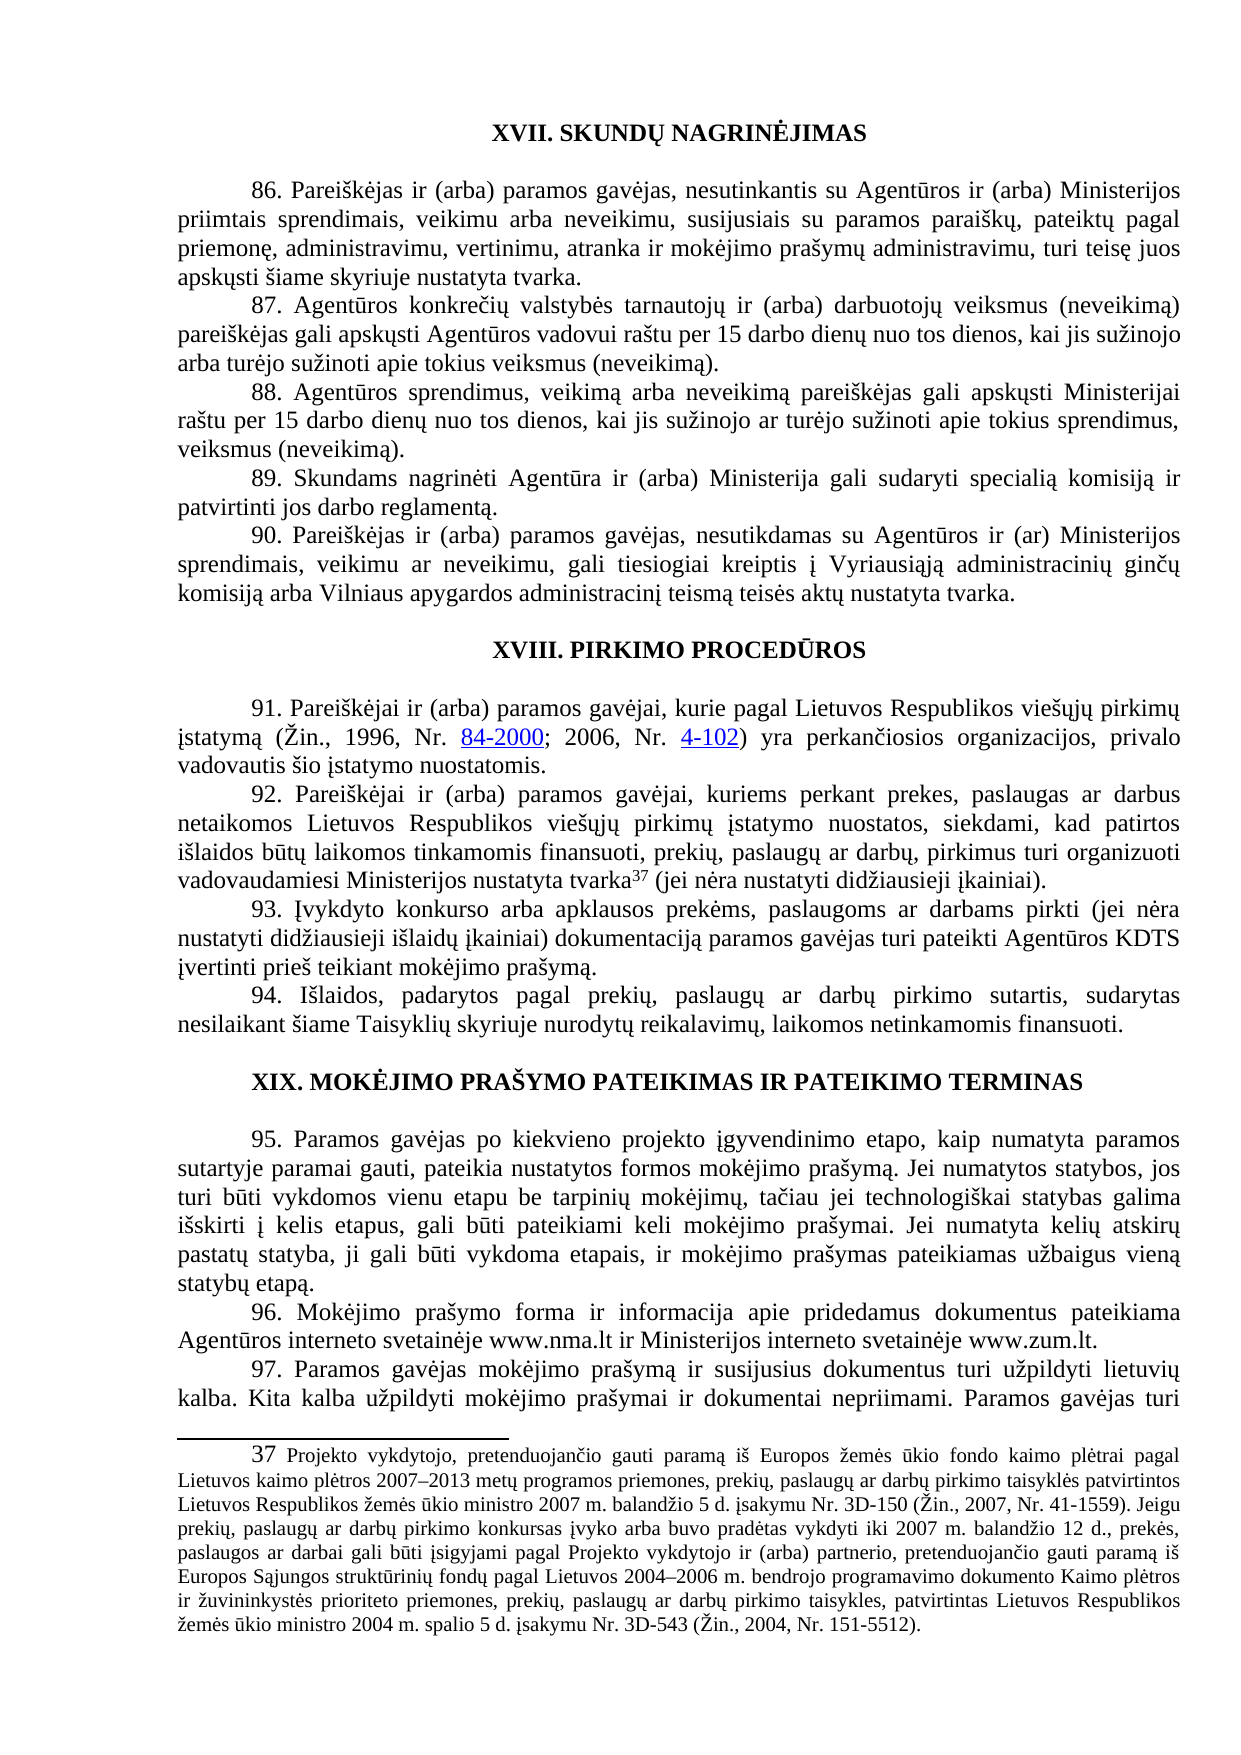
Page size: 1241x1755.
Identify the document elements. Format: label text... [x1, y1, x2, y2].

text Projekto vykdytojo, pretenduojančio gauti paramą iš Europos žemės ūkio fondo kaimo plėtrai pagal Lietuvos kaimo plėtros 2007–2013 metų programos priemones, prekių, paslaugų ar darbų pirkimo taisyklės patvirtintos Lietuvos Respublikos žemės ūkio ministro 2007 m. balandžio 5 d. įsakymu Nr. 3D-150 (Žin., 2007, Nr. 41-1559). Jeigu prekių, paslaugų ar darbų pirkimo konkursas įvyko arba buvo pradėtas vykdyti iki 2007 m. balandžio 12 d., prekės, paslaugos ar darbai gali būti įsigyjami pagal Projekto vykdytojo ir (arba) partnerio, pretenduojančio gauti paramą iš Europos Sąjungos struktūrinių fondų pagal Lietuvos 2004–2006 m. bendrojo programavimo dokumento Kaimo plėtros ir žuvininkystės prioriteto priemones, prekių, paslaugų ar darbų pirkimo taisykles, patvirtintas Lietuvos Respublikos žemės ūkio ministro 2004 m. spalio 5 d. įsakymu Nr. 3D-543 (Žin., 2004, Nr. 151-5512). [177, 1439, 1181, 1636]
text 92. Pareiškėjai ir (arba) paramos gavėjai, kuriems perkant prekes, paslaugas ar darbus netaikomos Lietuvos Respublikos viešųjų pirkimų įstatymo nuostatos, siekdami, kad patirtos išlaidos būtų laikomos tinkamomis finansuoti, prekių, paslaugų ar darbų, pirkimus turi organizuoti vadovaudamiesi Ministerijos nustatyta tvarka (jei nėra nustatyti didžiausieji įkainiai). [177, 779, 1181, 894]
text XVIII. PIRKIMO PROCEDŪROS [177, 636, 1181, 664]
text 95. Paramos gavėjas po kiekvieno projekto įgyvendinimo etapo, kaip numatyta paramos sutartyje paramai gauti, pateikia nustatytos formos mokėjimo prašymą. Jei numatytos statybos, jos turi būti vykdomos vienu etapu be tarpinių mokėjimų, tačiau jei technologiškai statybas galima išskirti į kelis etapus, gali būti pateikiami keli mokėjimo prašymai. Jei numatyta kelių atskirų pastatų statyba, ji gali būti vykdoma etapais, ir mokėjimo prašymas pateikiamas užbaigus vieną statybų etapą. [177, 1124, 1181, 1297]
text 88. Agentūros sprendimus, veikimą arba neveikimą pareiškėjas gali apskųsti Ministerijai raštu per 15 darbo dienų nuo tos dienos, kai jis sužinojo ar turėjo sužinoti apie tokius sprendimus, veiksmus (neveikimą). [177, 377, 1181, 463]
text XIX. MOKĖJIMO PRAŠYMO PATEIKIMAS IR PATEIKIMO TERMINAS [177, 1067, 1181, 1096]
text 89. Skundams nagrinėti Agentūra ir (arba) Ministerija gali sudaryti specialią komisiją ir patvirtinti jos darbo reglamentą. [177, 463, 1181, 521]
text XVII. SKUNDŲ NAGRINĖJIMAS [177, 118, 1181, 147]
text 94. Išlaidos, padarytos pagal prekių, paslaugų ar darbų pirkimo sutartis, sudarytas nesilaikant šiame Taisyklių skyriuje nurodytų reikalavimų, laikomos netinkamomis finansuoti. [177, 981, 1181, 1038]
text 91. Pareiškėjai ir (arba) paramos gavėjai, kurie pagal Lietuvos Respublikos viešųjų pirkimų įstatymą (Žin., 1996, Nr. 84-2000; 2006, Nr. 4-102) yra perkančiosios organizacijos, privalo vadovautis šio įstatymo nuostatomis. [177, 693, 1181, 779]
text 90. Pareiškėjas ir (arba) paramos gavėjas, nesutikdamas su Agentūros ir (ar) Ministerijos sprendimais, veikimu ar neveikimu, gali tiesiogiai kreiptis į Vyriausiąją administracinių ginčų komisiją arba Vilniaus apygardos administracinį teismą teisės aktų nustatyta tvarka. [177, 521, 1181, 607]
text 93. Įvykdyto konkurso arba apklausos prekėms, paslaugoms ar darbams pirkti (jei nėra nustatyti didžiausieji išlaidų įkainiai) dokumentaciją paramos gavėjas turi pateikti Agentūros KDTS įvertinti prieš teikiant mokėjimo prašymą. [177, 894, 1181, 981]
text 86. Pareiškėjas ir (arba) paramos gavėjas, nesutinkantis su Agentūros ir (arba) Ministerijos priimtais sprendimais, veikimu arba neveikimu, susijusiais su paramos paraiškų, pateiktų pagal priemonę, administravimu, vertinimu, atranka ir mokėjimo prašymų administravimu, turi teisę juos apskųsti šiame skyriuje nustatyta tvarka. [177, 176, 1181, 291]
text 96. Mokėjimo prašymo forma ir informacija apie pridedamus dokumentus pateikiama Agentūros interneto svetainėje www.nma.lt ir Ministerijos interneto svetainėje www.zum.lt. [177, 1297, 1181, 1354]
text 87. Agentūros konkrečių valstybės tarnautojų ir (arba) darbuotojų veiksmus (neveikimą) pareiškėjas gali apskųsti Agentūros vadovui raštu per 15 darbo dienų nuo tos dienos, kai jis sužinojo arba turėjo sužinoti apie tokius veiksmus (neveikimą). [177, 291, 1181, 377]
text 97. Paramos gavėjas mokėjimo prašymą ir susijusius dokumentus turi užpildyti lietuvių kalba. Kita kalba užpildyti mokėjimo prašymai ir dokumentai nepriimami. Paramos gavėjas turi [177, 1354, 1181, 1412]
